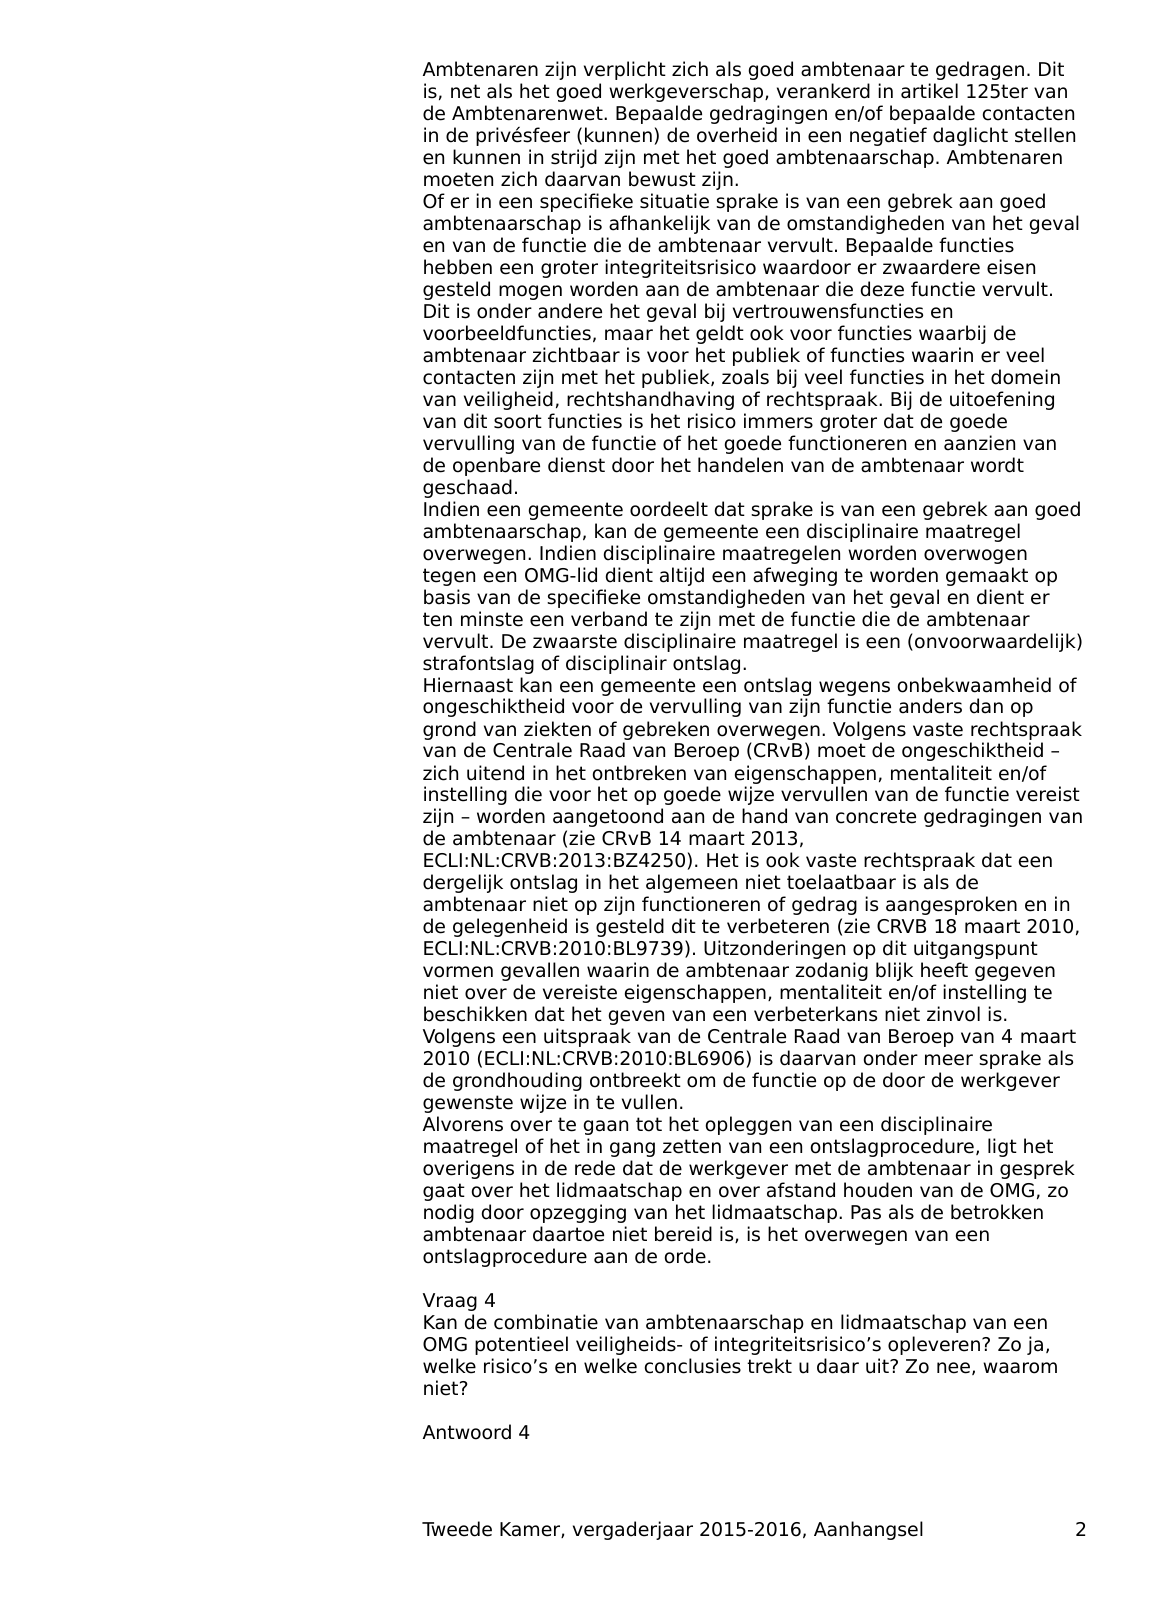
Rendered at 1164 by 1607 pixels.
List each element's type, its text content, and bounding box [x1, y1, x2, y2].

text Kan de combinatie van ambtenaarschap en lidmaatschap van een OMG potentieel veiligheids- of integriteitsrisico’s opleveren? Zo ja, welke risico’s en welke conclusies trekt u daar uit? Zo nee, waarom niet? [422, 1312, 1087, 1400]
text Hiernaast kan een gemeente een ontslag wegens onbekwaamheid of ongeschiktheid voor de vervulling van zijn functie anders dan op grond van ziekten of gebreken overwegen. Volgens vaste rechtspraak van de Centrale Raad van Beroep (CRvB) moet de ongeschiktheid – zich uitend in het ontbreken van eigenschappen, mentaliteit en/of instelling die voor het op goede wijze vervullen van de functie vereist zijn – worden aangetoond aan de hand van concrete gedragingen van de ambtenaar (zie CRvB 14 maart 2013, ECLI:NL:CRVB:2013:BZ4250). Het is ook vaste rechtspraak dat een dergelijk ontslag in het algemeen niet toelaatbaar is als de ambtenaar niet op zijn functioneren of gedrag is aangesproken en in de gelegenheid is gesteld dit te verbeteren (zie CRVB 18 maart 2010, ECLI:NL:CRVB:2010:BL9739). Uitzonderingen op dit uitgangspunt vormen gevallen waarin de ambtenaar zodanig blijk heeft gegeven niet over de vereiste eigenschappen, mentaliteit en/of instelling te beschikken dat het geven van een verbeterkans niet zinvol is. Volgens een uitspraak van de Centrale Raad van Beroep van 4 maart 2010 (ECLI:NL:CRVB:2010:BL6906) is daarvan onder meer sprake als de grondhouding ontbreekt om de functie op de door de werkgever gewenste wijze in te vullen. [422, 674, 1087, 1114]
text Vraag 4 [422, 1290, 1087, 1312]
text Alvorens over te gaan tot het opleggen van een disciplinaire maatregel of het in gang zetten van een ontslagprocedure, ligt het overigens in de rede dat de werkgever met de ambtenaar in gesprek gaat over het lidmaatschap en over afstand houden van de OMG, zo nodig door opzegging van het lidmaatschap. Pas als de betrokken ambtenaar daartoe niet bereid is, is het overwegen van een ontslagprocedure aan de orde. [422, 1114, 1087, 1268]
text Of er in een specifieke situatie sprake is van een gebrek aan goed ambtenaarschap is afhankelijk van de omstandigheden van het geval en van de functie die de ambtenaar vervult. Bepaalde functies hebben een groter integriteitsrisico waardoor er zwaardere eisen gesteld mogen worden aan de ambtenaar die deze functie vervult. Dit is onder andere het geval bij vertrouwensfuncties en voorbeeldfuncties, maar het geldt ook voor functies waarbij de ambtenaar zichtbaar is voor het publiek of functies waarin er veel contacten zijn met het publiek, zoals bij veel functies in het domein van veiligheid, rechtshandhaving of rechtspraak. Bij de uitoefening van dit soort functies is het risico immers groter dat de goede vervulling van de functie of het goede functioneren en aanzien van de openbare dienst door het handelen van de ambtenaar wordt geschaad. [422, 191, 1087, 499]
text Antwoord 4 [422, 1422, 1087, 1444]
text Indien een gemeente oordeelt dat sprake is van een gebrek aan goed ambtenaarschap, kan de gemeente een disciplinaire maatregel overwegen. Indien disciplinaire maatregelen worden overwogen tegen een OMG-lid dient altijd een afweging te worden gemaakt op basis van de specifieke omstandigheden van het geval en dient er ten minste een verband te zijn met de functie die de ambtenaar vervult. De zwaarste disciplinaire maatregel is een (onvoorwaardelijk) strafontslag of disciplinair ontslag. [422, 499, 1087, 674]
text Ambtenaren zijn verplicht zich als goed ambtenaar te gedragen. Dit is, net als het goed werkgeverschap, verankerd in artikel 125ter van de Ambtenarenwet. Bepaalde gedragingen en/of bepaalde contacten in de privésfeer (kunnen) de overheid in een negatief daglicht stellen en kunnen in strijd zijn met het goed ambtenaarschap. Ambtenaren moeten zich daarvan bewust zijn. [422, 59, 1087, 191]
